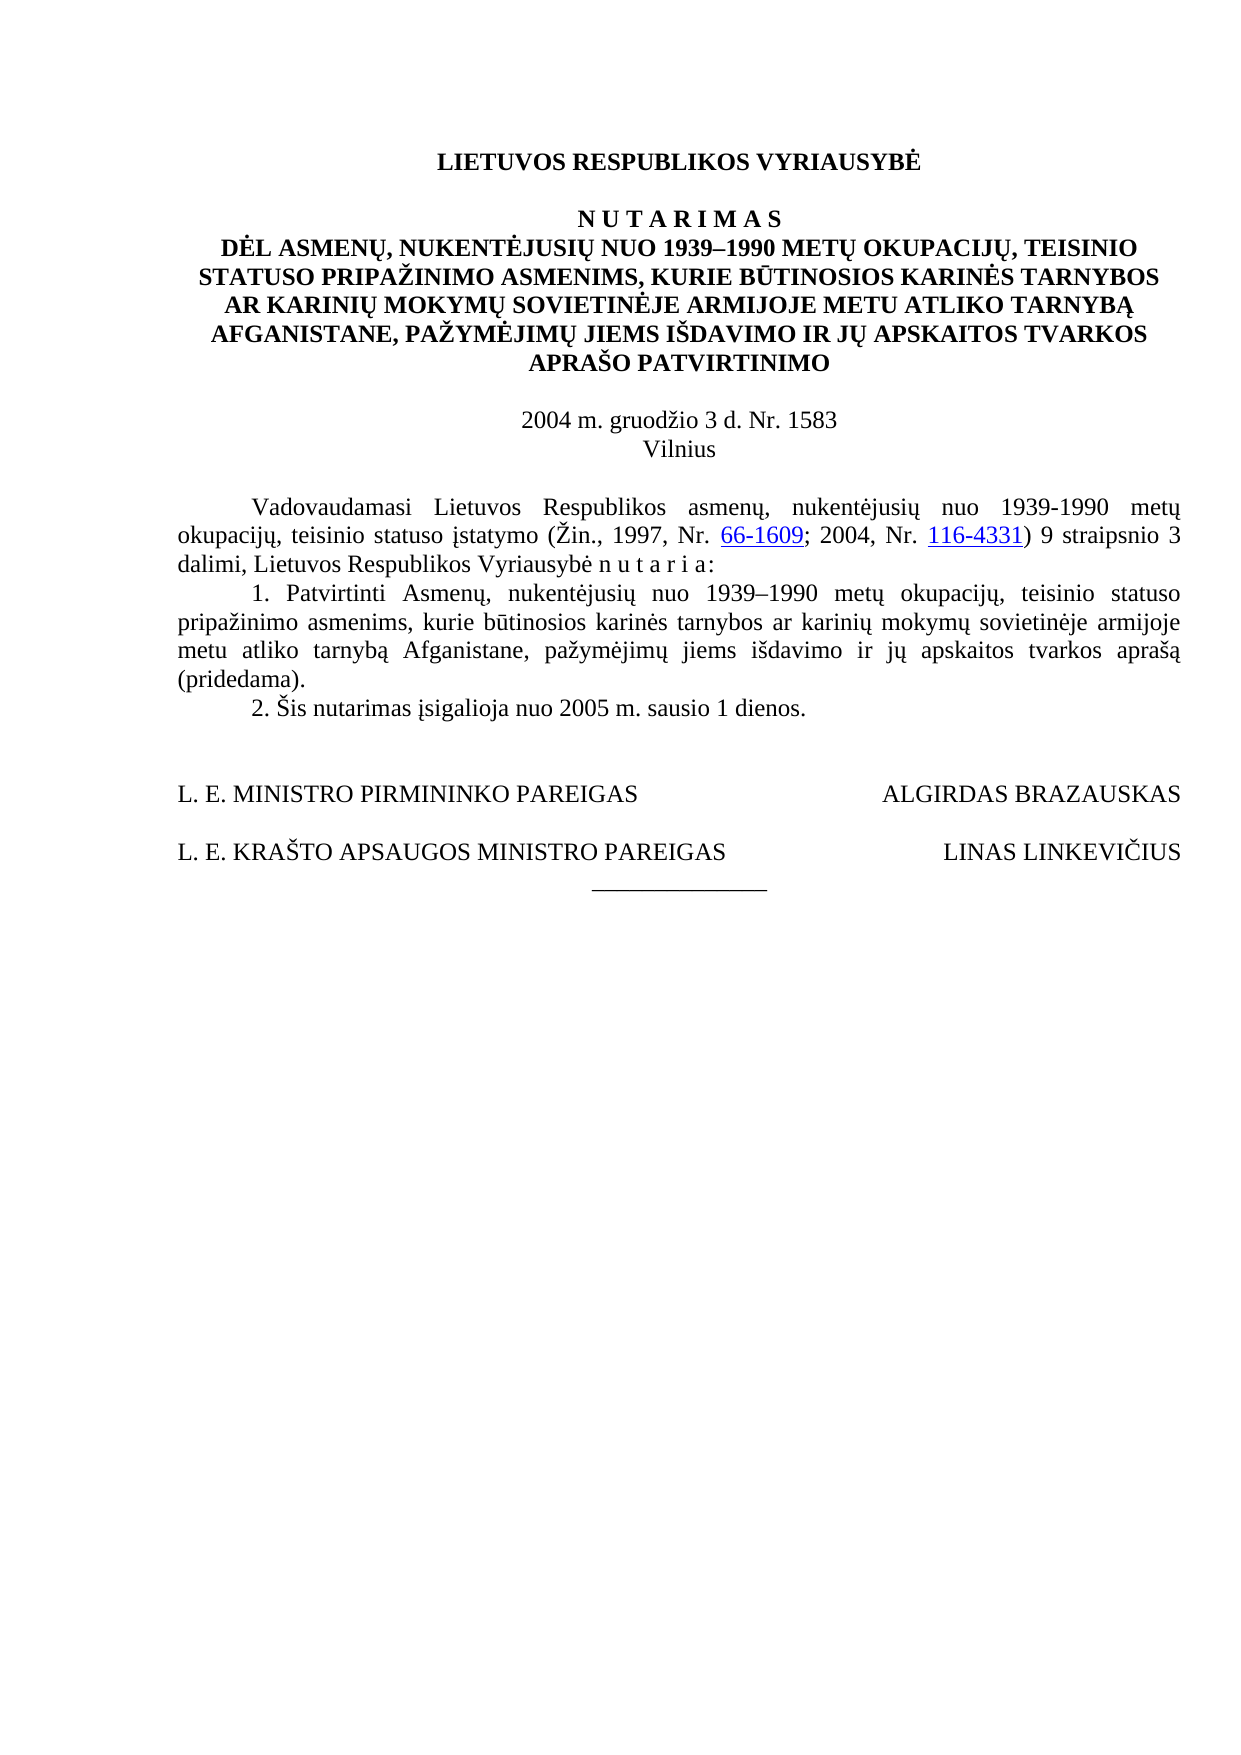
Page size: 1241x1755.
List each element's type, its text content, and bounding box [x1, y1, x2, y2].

text ______________ [177, 866, 1181, 894]
text Vilnius [177, 434, 1181, 463]
text 1. Patvirtinti Asmenų, nukentėjusių nuo 1939–1990 metų okupacijų, teisinio statuso pripažinimo asmenims, kurie būtinosios karinės tarnybos ar karinių mokymų sovietinėje armijoje metu atliko tarnybą Afganistane, pažymėjimų jiems išdavimo ir jų apskaitos tvarkos aprašą (pridedama). [177, 578, 1181, 693]
text L. E. MINISTRO PIRMININKO PAREIGAS ALGIRDAS BRAZAUSKAS [177, 779, 1181, 808]
text 2004 m. gruodžio 3 d. Nr. 1583 [177, 406, 1181, 434]
text LIETUVOS RESPUBLIKOS VYRIAUSYBĖ [177, 147, 1181, 176]
text DĖL ASMENŲ, NUKENTĖJUSIŲ NUO 1939–1990 METŲ OKUPACIJŲ, TEISINIO STATUSO PRIPAŽINIMO ASMENIMS, KURIE BŪTINOSIOS KARINĖS TARNYBOS AR KARINIŲ MOKYMŲ SOVIETINĖJE ARMIJOJE METU ATLIKO TARNYBĄ AFGANISTANE, PAŽYMĖJIMŲ JIEMS IŠDAVIMO IR JŲ APSKAITOS TVARKOS APRAŠO PATVIRTINIMO [177, 233, 1181, 377]
text 2. Šis nutarimas įsigalioja nuo 2005 m. sausio 1 dienos. [177, 693, 1181, 722]
text L. E. KRAŠTO APSAUGOS MINISTRO PAREIGAS LINAS LINKEVIČIUS [177, 837, 1181, 866]
text Vadovaudamasi Lietuvos Respublikos asmenų, nukentėjusių nuo 1939-1990 metų okupacijų, teisinio statuso įstatymo (Žin., 1997, Nr. 66-1609; 2004, Nr. 116-4331) 9 straipsnio 3 dalimi, Lietuvos Respublikos Vyriausybė nutaria: [177, 492, 1181, 578]
text N U T A R I M A S [177, 204, 1181, 233]
